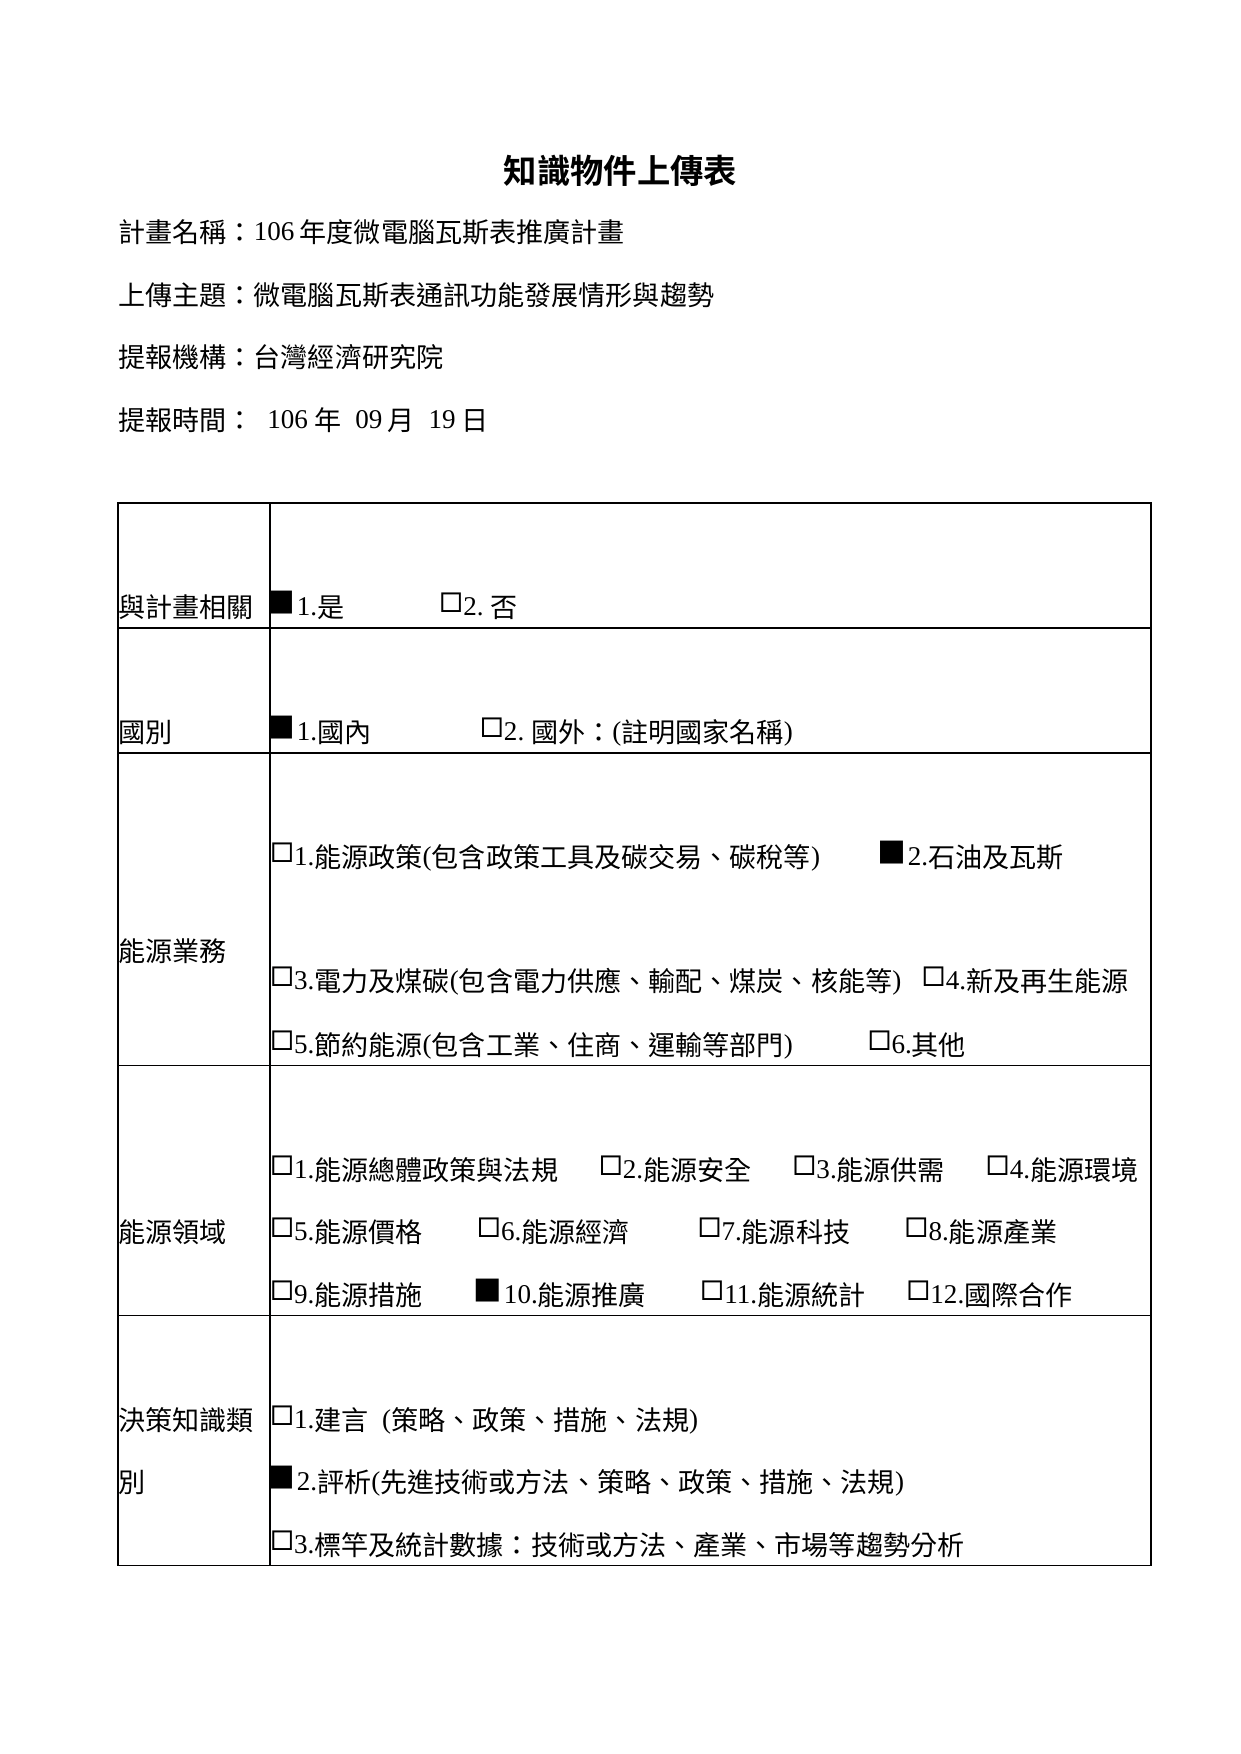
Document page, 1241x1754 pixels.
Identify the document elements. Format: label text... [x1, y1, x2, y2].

text 上傳主題：微電腦瓦斯表通訊功能發展情形與趨勢 [118, 252, 1122, 314]
text 提報時間： 106 年 09月 19日 [118, 377, 1122, 439]
text 計畫名稱：106年度微電腦瓦斯表推廣計畫 [118, 189, 1122, 252]
text 知識物件上傳表 [118, 127, 1122, 189]
table_cell 1.能源總體政策與法規 2.能源安全 3.能源供需 4.能源環境 5.能源價格 6.能源經濟 7.能源科技 8.能源產業 9.能源措施 10.能源推廣 11.能源統計 12.國際合作 [271, 1066, 1150, 1314]
table_cell 1.建言 (策略、政策、措施、法規) 2.評析(先進技術或方法、策略、政策、措施、法規) 3.標竿及統計數據：技術或方法、產業、市場等趨勢分析 [271, 1316, 1150, 1564]
table_cell 1.能源政策(包含政策工具及碳交易、碳稅等) 2.石油及瓦斯 3.電力及煤碳(包含電力供應、輸配、煤炭、核能等) 4.新及再生能源 5.節約能源(包含工業、住商、運輸等部門) 6.其他 [271, 754, 1150, 1064]
table_header 與計畫相關 [119, 504, 269, 627]
text 提報機構：台灣經濟研究院 [118, 314, 1122, 377]
table_cell 決策知識類別 [119, 1316, 269, 1564]
table_cell 國別 [119, 629, 269, 752]
table_cell 1.國內 2. 國外：(註明國家名稱) [271, 629, 1150, 752]
table_cell 能源領域 [119, 1066, 269, 1314]
table_header 1.是 2. 否 [271, 504, 1150, 627]
table_cell 能源業務 [119, 754, 269, 1064]
